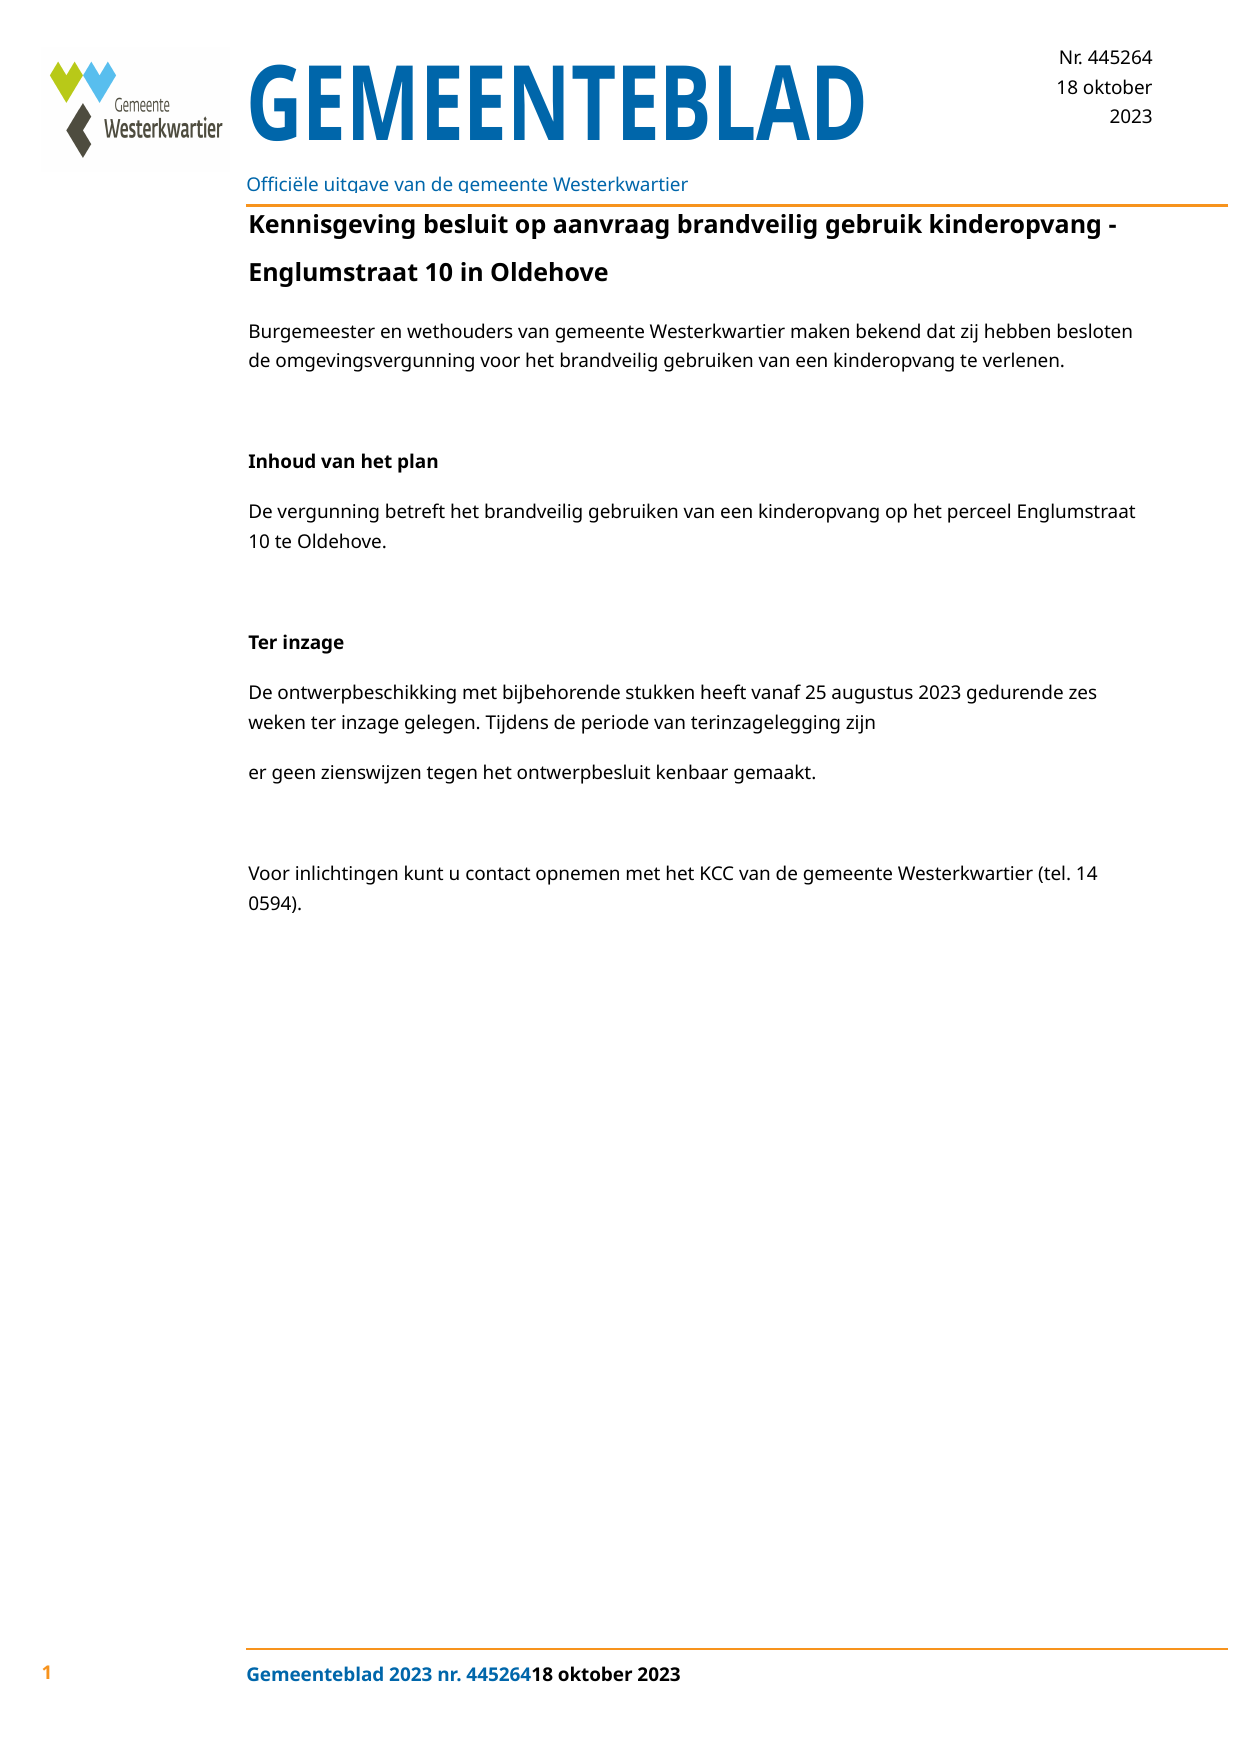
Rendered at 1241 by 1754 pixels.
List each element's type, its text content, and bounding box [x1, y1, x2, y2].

text Inhoud van het plan [248, 448, 1152, 474]
text Ter inzage [248, 629, 1152, 655]
text De ontwerpbeschikking met bijbehorende stukken heeft vanaf 25 augustus 2023 gedurende zes weken ter inzage gelegen. Tijdens de periode van terinzagelegging zijn [248, 679, 1152, 735]
picture [41, 47, 231, 172]
text De vergunning betreft het brandveilig gebruiken van een kinderopvang op het perceel Englumstraat 10 te Oldehove. [248, 499, 1152, 554]
text Burgemeester en wethouders van gemeente Westerkwartier maken bekend dat zij hebben besloten de omgevingsvergunning voor het brandveilig gebruiken van een kinderopvang te verlenen. [248, 318, 1152, 373]
text er geen zienswijzen tegen het ontwerpbesluit kenbaar gemaakt. [248, 759, 1152, 785]
text Kennisgeving besluit op aanvraag brandveilig gebruik kinderopvang - Englumstraat 10 in Oldehove [248, 207, 1152, 288]
text Voor inlichtingen kunt u contact opnemen met het KCC van de gemeente Westerkwartier (tel. 14 0594). [248, 860, 1152, 916]
